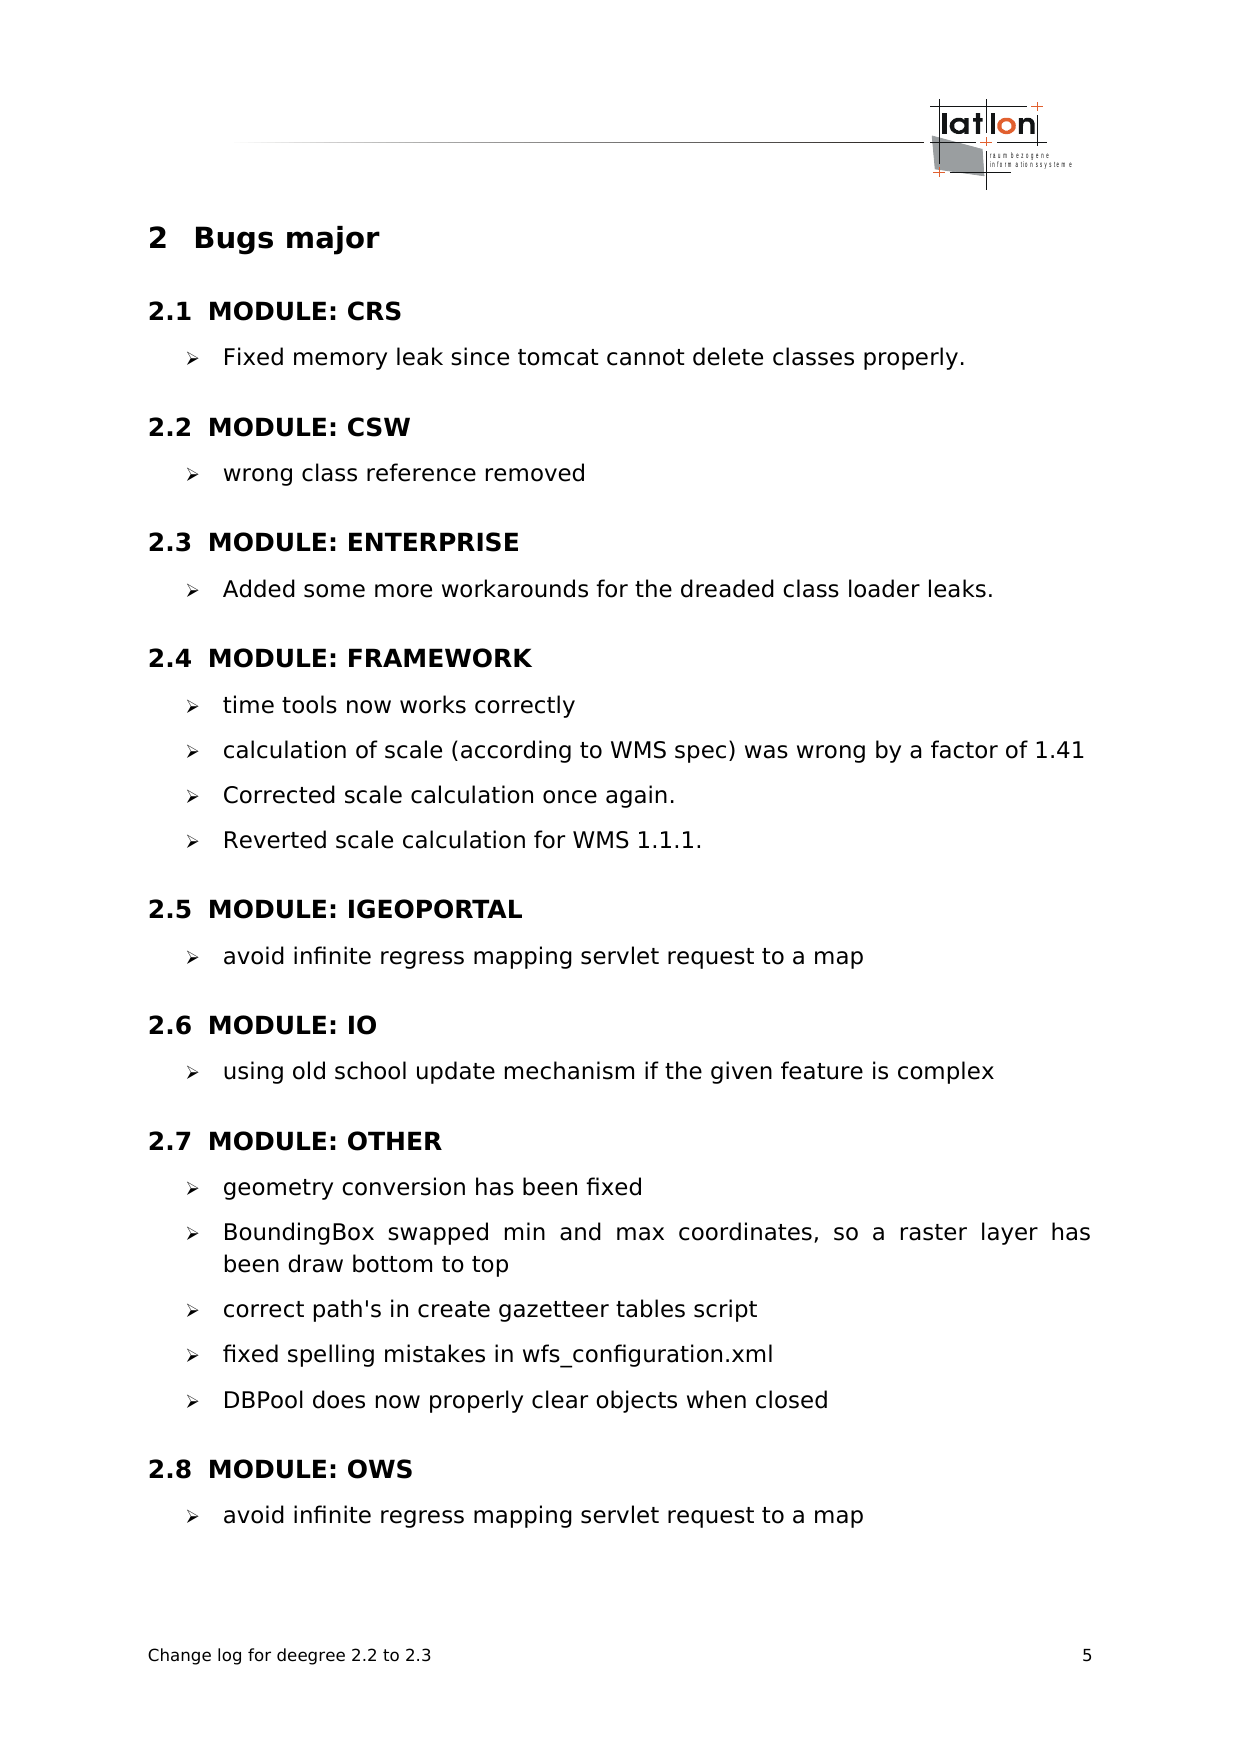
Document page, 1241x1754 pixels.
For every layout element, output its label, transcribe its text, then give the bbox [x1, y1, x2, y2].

list wrong class reference removed [185, 460, 1092, 487]
subtitle MODULE: FRAMEWORK [148, 644, 1092, 673]
subtitle MODULE: OTHER [148, 1127, 1092, 1156]
subtitle MODULE: ENTERPRISE [148, 528, 1092, 558]
subtitle MODULE: CSW [148, 413, 1092, 442]
list Fixed memory leak since tomcat cannot delete classes properly. [185, 344, 1092, 371]
subtitle MODULE: OWS [148, 1455, 1092, 1484]
list Added some more workarounds for the dreaded class loader leaks. [185, 576, 1092, 603]
list avoid infinite regress mapping servlet request to a map [185, 943, 1092, 969]
list BoundingBox swapped min and max coordinates, so a raster layer has been draw bottom to top [185, 1219, 1092, 1278]
subtitle MODULE: IO [148, 1011, 1092, 1040]
subtitle Bugs major [148, 221, 1092, 256]
list Reverted scale calculation for WMS 1.1.1. [185, 827, 1092, 854]
list Corrected scale calculation once again. [185, 782, 1092, 809]
list geometry conversion has been fixed [185, 1174, 1092, 1201]
list using old school update mechanism if the given feature is complex [185, 1058, 1092, 1085]
subtitle MODULE: CRS [148, 297, 1092, 326]
list fixed spelling mistakes in wfs_configuration.xml [185, 1342, 1092, 1368]
list correct path's in create gazetteer tables script [185, 1297, 1092, 1323]
list DBPool does now properly clear objects when closed [185, 1387, 1092, 1413]
list avoid infinite regress mapping servlet request to a map [185, 1502, 1092, 1529]
list time tools now works correctly [185, 692, 1092, 718]
list calculation of scale (according to WMS spec) was wrong by a factor of 1.41 [185, 737, 1092, 764]
subtitle MODULE: IGEOPORTAL [148, 895, 1092, 924]
